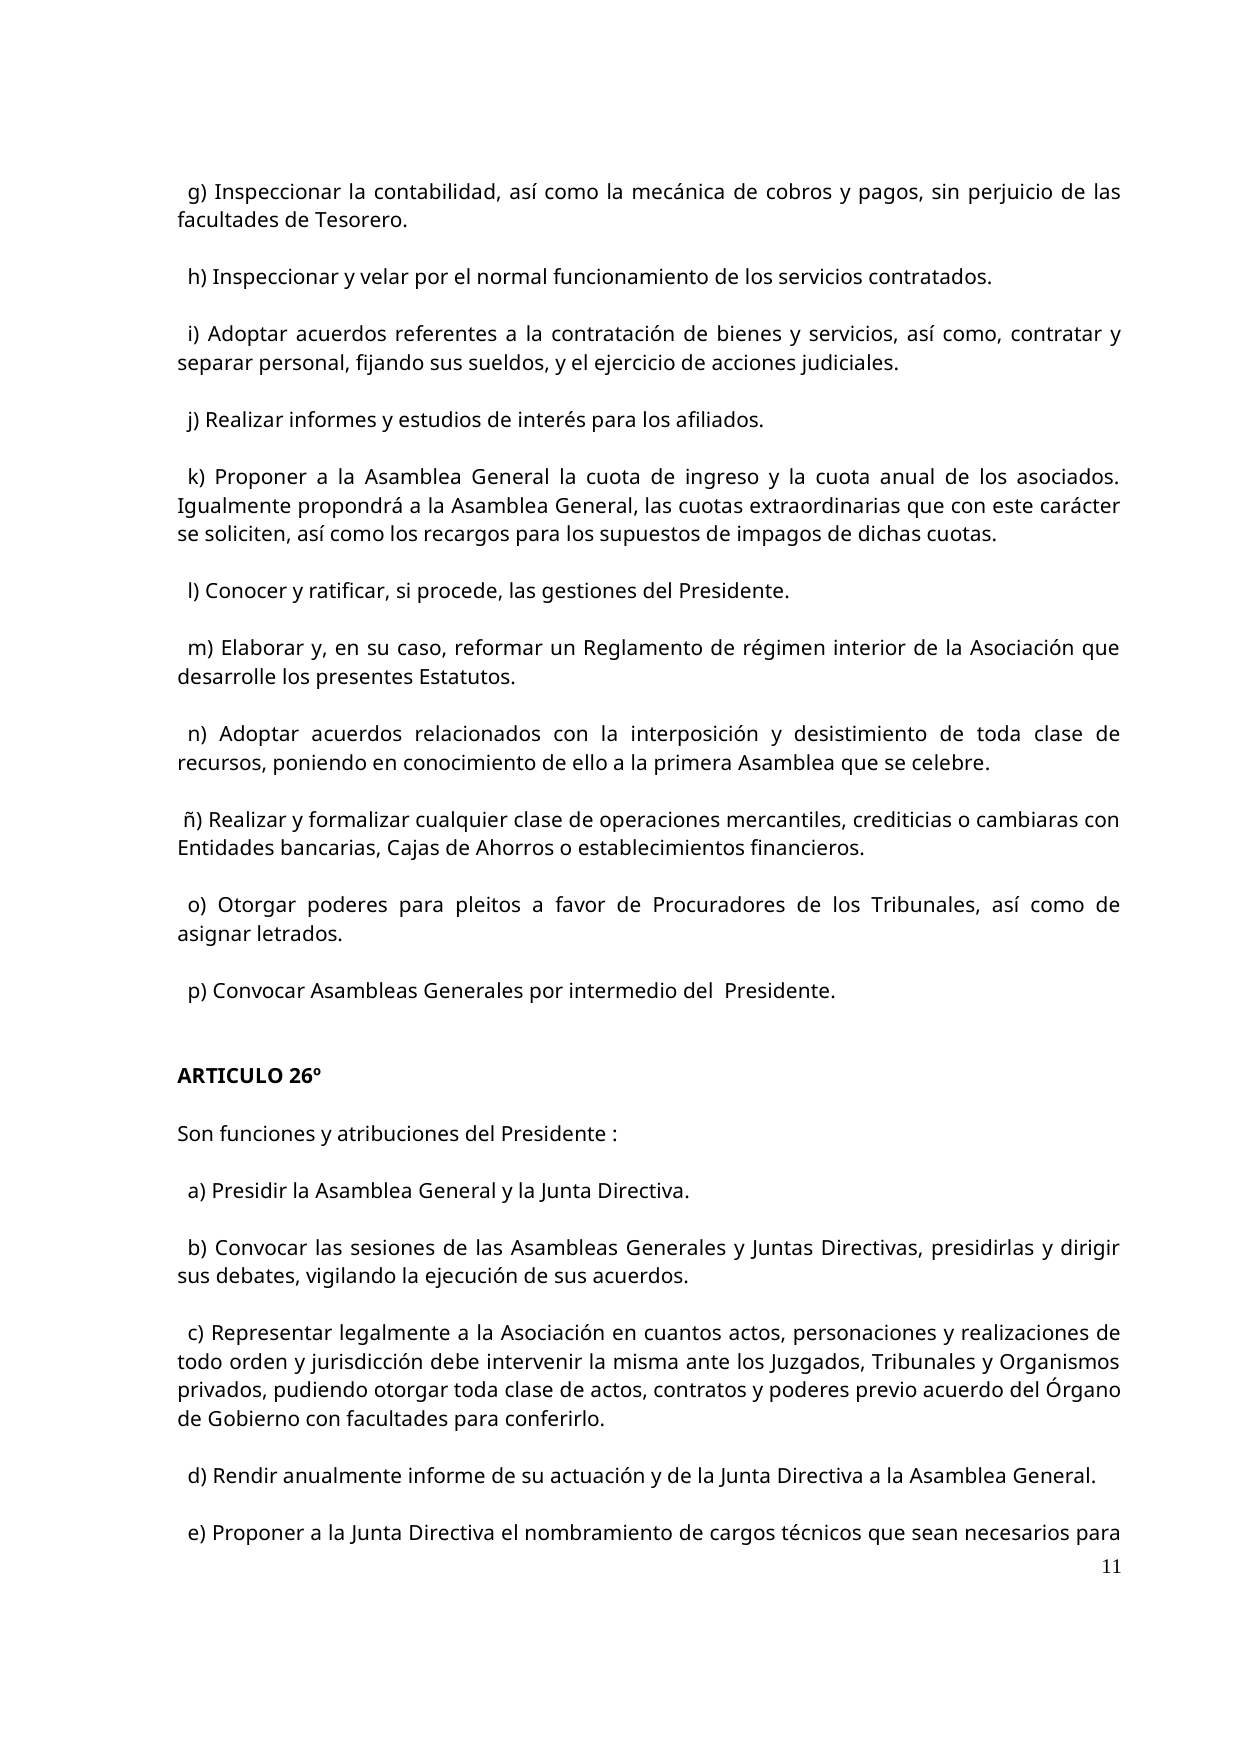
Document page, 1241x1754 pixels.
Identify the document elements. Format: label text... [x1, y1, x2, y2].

text b) Convocar las sesiones de las Asambleas Generales y Juntas Directivas, presidirlas y dirigir sus debates, vigilando la ejecución de sus acuerdos. [177, 1233, 1122, 1290]
text n) Adoptar acuerdos relacionados con la interposición y desistimiento de toda clase de recursos, poniendo en conocimiento de ello a la primera Asamblea que se celebre. [177, 719, 1122, 776]
text ñ) Realizar y formalizar cualquier clase de operaciones mercantiles, crediticias o cambiaras con Entidades bancarias, Cajas de Ahorros o establecimientos financieros. [177, 804, 1122, 862]
text m) Elaborar y, en su caso, reformar un Reglamento de régimen interior de la Asociación que desarrolle los presentes Estatutos. [177, 633, 1122, 690]
text Son funciones y atribuciones del Presidente : [177, 1118, 1122, 1147]
text l) Conocer y ratificar, si procede, las gestiones del Presidente. [177, 576, 1122, 605]
text k) Proponer a la Asamblea General la cuota de ingreso y la cuota anual de los asociados. Igualmente propondrá a la Asamblea General, las cuotas extraordinarias que con este carácter se soliciten, así como los recargos para los supuestos de impagos de dichas cuotas. [177, 462, 1122, 548]
text e) Proponer a la Junta Directiva el nombramiento de cargos técnicos que sean necesarios para [177, 1518, 1122, 1547]
text c) Representar legalmente a la Asociación en cuantos actos, personaciones y realizaciones de todo orden y jurisdicción debe intervenir la misma ante los Juzgados, Tribunales y Organismos privados, pudiendo otorgar toda clase de actos, contratos y poderes previo acuerdo del Órgano de Gobierno con facultades para conferirlo. [177, 1318, 1122, 1432]
text o) Otorgar poderes para pleitos a favor de Procuradores de los Tribunales, así como de asignar letrados. [177, 890, 1122, 947]
text a) Presidir la Asamblea General y la Junta Directiva. [177, 1176, 1122, 1204]
text d) Rendir anualmente informe de su actuación y de la Junta Directiva a la Asamblea General. [177, 1461, 1122, 1489]
text j) Realizar informes y estudios de interés para los afiliados. [177, 405, 1122, 433]
subtitle ARTICULO 26º [177, 1061, 1122, 1090]
text g) Inspeccionar la contabilidad, así como la mecánica de cobros y pagos, sin perjuicio de las facultades de Tesorero. [177, 177, 1122, 234]
text p) Convocar Asambleas Generales por intermedio del Presidente. [177, 976, 1122, 1004]
text h) Inspeccionar y velar por el normal funcionamiento de los servicios contratados. [177, 262, 1122, 291]
text i) Adoptar acuerdos referentes a la contratación de bienes y servicios, así como, contratar y separar personal, fijando sus sueldos, y el ejercicio de acciones judiciales. [177, 319, 1122, 376]
